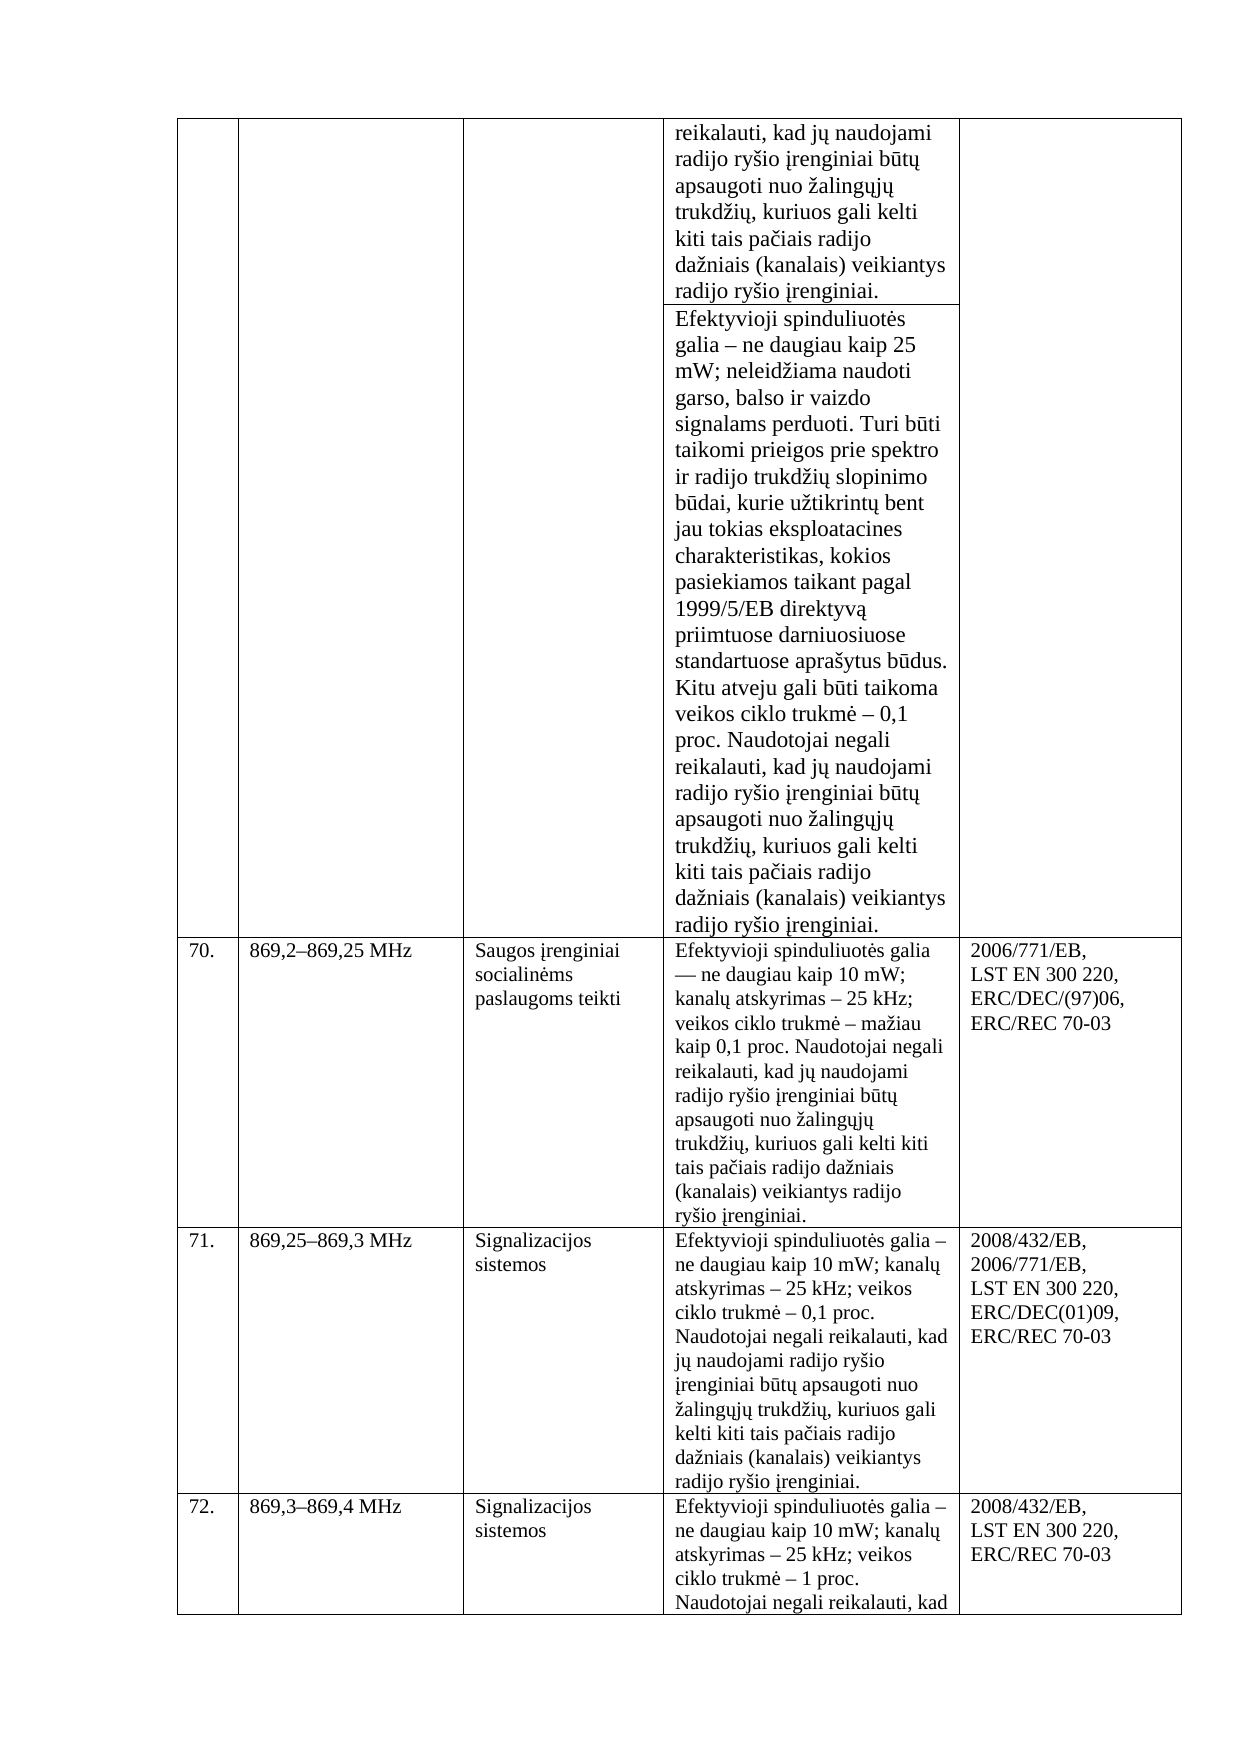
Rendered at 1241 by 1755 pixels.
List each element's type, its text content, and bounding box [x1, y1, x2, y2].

table_cell [464, 119, 663, 937]
table_cell [178, 119, 238, 937]
table_cell reikalauti, kad jų naudojami radijo ryšio įrenginiai būtų apsaugoti nuo žalingųjų trukdžių, kuriuos gali kelti kiti tais pačiais radijo dažniais (kanalais) veikiantys radijo ryšio įrenginiai. [664, 119, 959, 304]
table_cell 2008/432/EB, 2006/771/EB, LST EN 300 220, ERC/DEC(01)09, ERC/REC 70-03 [960, 1228, 1181, 1493]
table_cell Signalizacijos sistemos [464, 1228, 663, 1493]
table_cell Saugos įrenginiai socialinėms paslaugoms teikti [464, 938, 663, 1227]
table_cell 869,2–869,25 MHz [239, 938, 463, 1227]
table_cell 869,25–869,3 MHz [239, 1228, 463, 1493]
table_cell 869,3–869,4 MHz [239, 1494, 463, 1614]
table_cell [239, 119, 463, 937]
table_cell Signalizacijos sistemos [464, 1494, 663, 1614]
table_cell Efektyvioji spinduliuotės galia – ne daugiau kaip 25 mW; neleidžiama naudoti garso, balso ir vaizdo signalams perduoti. Turi būti taikomi prieigos prie spektro ir radijo trukdžių slopinimo būdai, kurie užtikrintų bent jau tokias eksploatacines charakteristikas, kokios pasiekiamos taikant pagal 1999/5/EB direktyvą priimtuose darniuosiuose standartuose aprašytus būdus. Kitu atveju gali būti taikoma veikos ciklo trukmė – 0,1 proc. Naudotojai negali reikalauti, kad jų naudojami radijo ryšio įrenginiai būtų apsaugoti nuo žalingųjų trukdžių, kuriuos gali kelti kiti tais pačiais radijo dažniais (kanalais) veikiantys radijo ryšio įrenginiai. [664, 305, 959, 937]
table_cell 70. [178, 938, 238, 1227]
table_cell Efektyvioji spinduliuotės galia – ne daugiau kaip 10 mW; kanalų atskyrimas – 25 kHz; veikos ciklo trukmė – 1 proc. Naudotojai negali reikalauti, kad [664, 1494, 959, 1614]
table_cell Efektyvioji spinduliuotės galia — ne daugiau kaip 10 mW; kanalų atskyrimas – 25 kHz; veikos ciklo trukmė – mažiau kaip 0,1 proc. Naudotojai negali reikalauti, kad jų naudojami radijo ryšio įrenginiai būtų apsaugoti nuo žalingųjų trukdžių, kuriuos gali kelti kiti tais pačiais radijo dažniais (kanalais) veikiantys radijo ryšio įrenginiai. [664, 938, 959, 1227]
table_cell 72. [178, 1494, 238, 1614]
table_cell [960, 119, 1181, 937]
table_cell 2006/771/EB, LST EN 300 220, ERC/DEC/(97)06, ERC/REC 70-03 [960, 938, 1181, 1227]
table_cell 71. [178, 1228, 238, 1493]
table_cell Efektyvioji spinduliuotės galia – ne daugiau kaip 10 mW; kanalų atskyrimas – 25 kHz; veikos ciklo trukmė – 0,1 proc. Naudotojai negali reikalauti, kad jų naudojami radijo ryšio įrenginiai būtų apsaugoti nuo žalingųjų trukdžių, kuriuos gali kelti kiti tais pačiais radijo dažniais (kanalais) veikiantys radijo ryšio įrenginiai. [664, 1228, 959, 1493]
table_cell 2008/432/EB, LST EN 300 220, ERC/REC 70-03 [960, 1494, 1181, 1614]
